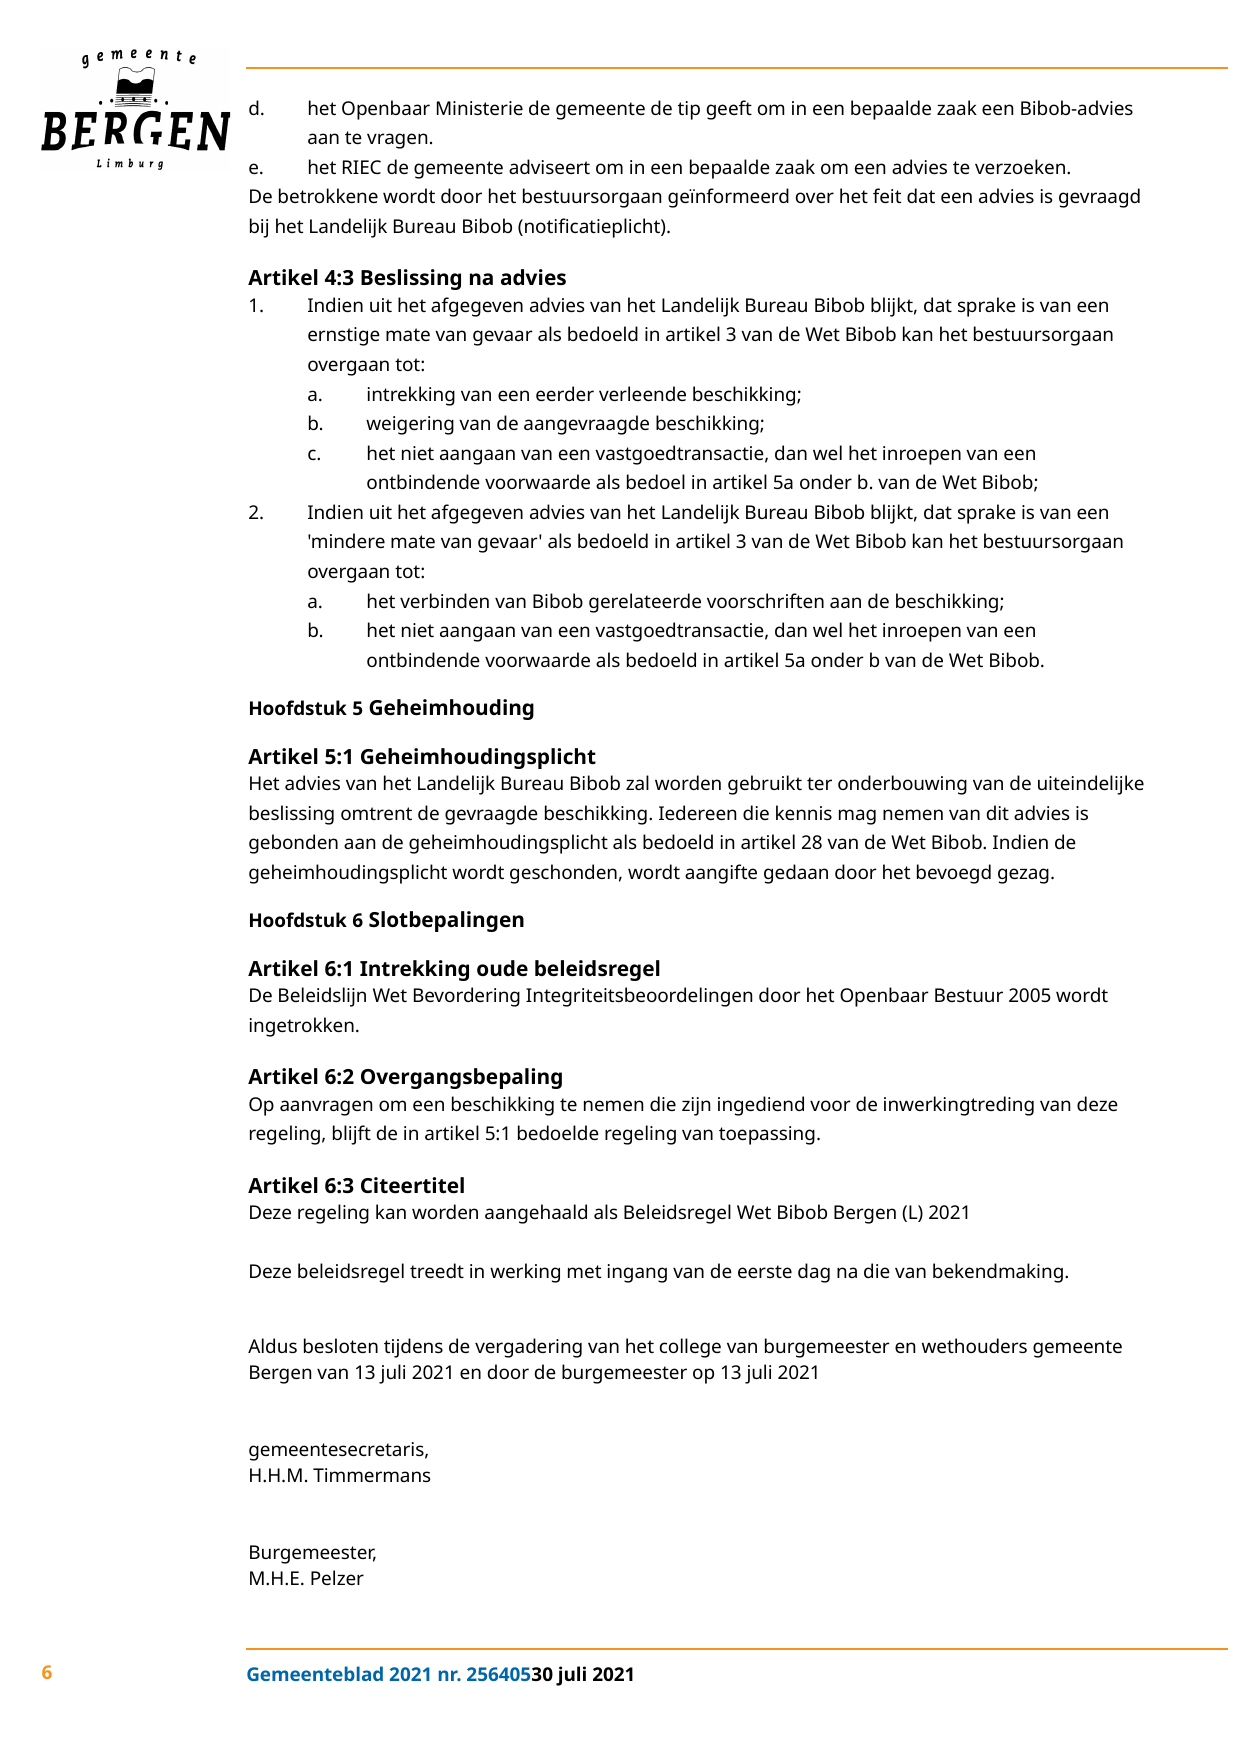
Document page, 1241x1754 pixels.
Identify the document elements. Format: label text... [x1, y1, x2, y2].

text Artikel 6:2 Overgangsbepaling [248, 1062, 1152, 1091]
text Artikel 5:1 Geheimhoudingsplicht [248, 742, 1152, 770]
text Hoofdstuk 6 Slotbepalingen [248, 905, 1152, 933]
text De betrokkene wordt door het bestuursorgaan geïnformeerd over het feit dat een advies is gevraagd bij het Landelijk Bureau Bibob (notificatieplicht). [248, 183, 1152, 239]
text Aldus besloten tijdens de vergadering van het college van burgemeester en wethouders gemeente Bergen van 13 juli 2021 en door de burgemeester op 13 juli 2021 [248, 1334, 1152, 1385]
text Artikel 6:3 Citeertitel [248, 1171, 1152, 1199]
text Hoofdstuk 5 Geheimhouding [248, 693, 1152, 721]
text Artikel 4:3 Beslissing na advies [248, 263, 1152, 292]
text Het advies van het Landelijk Bureau Bibob zal worden gebruikt ter onderbouwing van de uiteindelijke beslissing omtrent de gevraagde beschikking. Iedereen die kennis mag nemen van dit advies is gebonden aan de geheimhoudingsplicht als bedoeld in artikel 28 van de Wet Bibob. Indien de geheimhoudingsplicht wordt geschonden, wordt aangifte gedaan door het bevoegd gezag. [248, 770, 1152, 885]
list intrekking van een eerder verleende beschikking; [307, 381, 1152, 406]
list weigering van de aangevraagde beschikking; [307, 410, 1152, 436]
list het niet aangaan van een vastgoedtransactie, dan wel het inroepen van een ontbindende voorwaarde als bedoel in artikel 5a onder b. van de Wet Bibob; [307, 440, 1152, 495]
list het niet aangaan van een vastgoedtransactie, dan wel het inroepen van een ontbindende voorwaarde als bedoeld in artikel 5a onder b van de Wet Bibob. [307, 617, 1152, 673]
text Burgemeester, [248, 1539, 1152, 1565]
text gemeentesecretaris, [248, 1437, 1152, 1462]
text Deze regeling kan worden aangehaald als Beleidsregel Wet Bibob Bergen (L) 2021 [248, 1199, 1152, 1225]
text De Beleidslijn Wet Bevordering Integriteitsbeoordelingen door het Openbaar Bestuur 2005 wordt ingetrokken. [248, 982, 1152, 1038]
list het Openbaar Ministerie de gemeente de tip geeft om in een bepaalde zaak een Bibob-advies aan te vragen. [248, 95, 1152, 150]
list Indien uit het afgegeven advies van het Landelijk Bureau Bibob blijkt, dat sprake is van een 'mindere mate van gevaar' als bedoeld in artikel 3 van de Wet Bibob kan het bestuursorgaan overgaan tot: [248, 499, 1152, 584]
text Op aanvragen om een beschikking te nemen die zijn ingediend voor de inwerkingtreding van deze regeling, blijft de in artikel 5:1 bedoelde regeling van toepassing. [248, 1091, 1152, 1146]
list het RIEC de gemeente adviseert om in een bepaalde zaak om een advies te verzoeken. [248, 154, 1152, 180]
picture [41, 47, 231, 172]
text Artikel 6:1 Intrekking oude beleidsregel [248, 954, 1152, 982]
text Deze beleidsregel treedt in werking met ingang van de eerste dag na die van bekendmaking. [248, 1258, 1152, 1284]
list het verbinden van Bibob gerelateerde voorschriften aan de beschikking; [307, 588, 1152, 613]
text H.H.M. Timmermans [248, 1462, 1152, 1488]
text M.H.E. Pelzer [248, 1565, 1152, 1591]
list Indien uit het afgegeven advies van het Landelijk Bureau Bibob blijkt, dat sprake is van een ernstige mate van gevaar als bedoeld in artikel 3 van de Wet Bibob kan het bestuursorgaan overgaan tot: [248, 292, 1152, 377]
